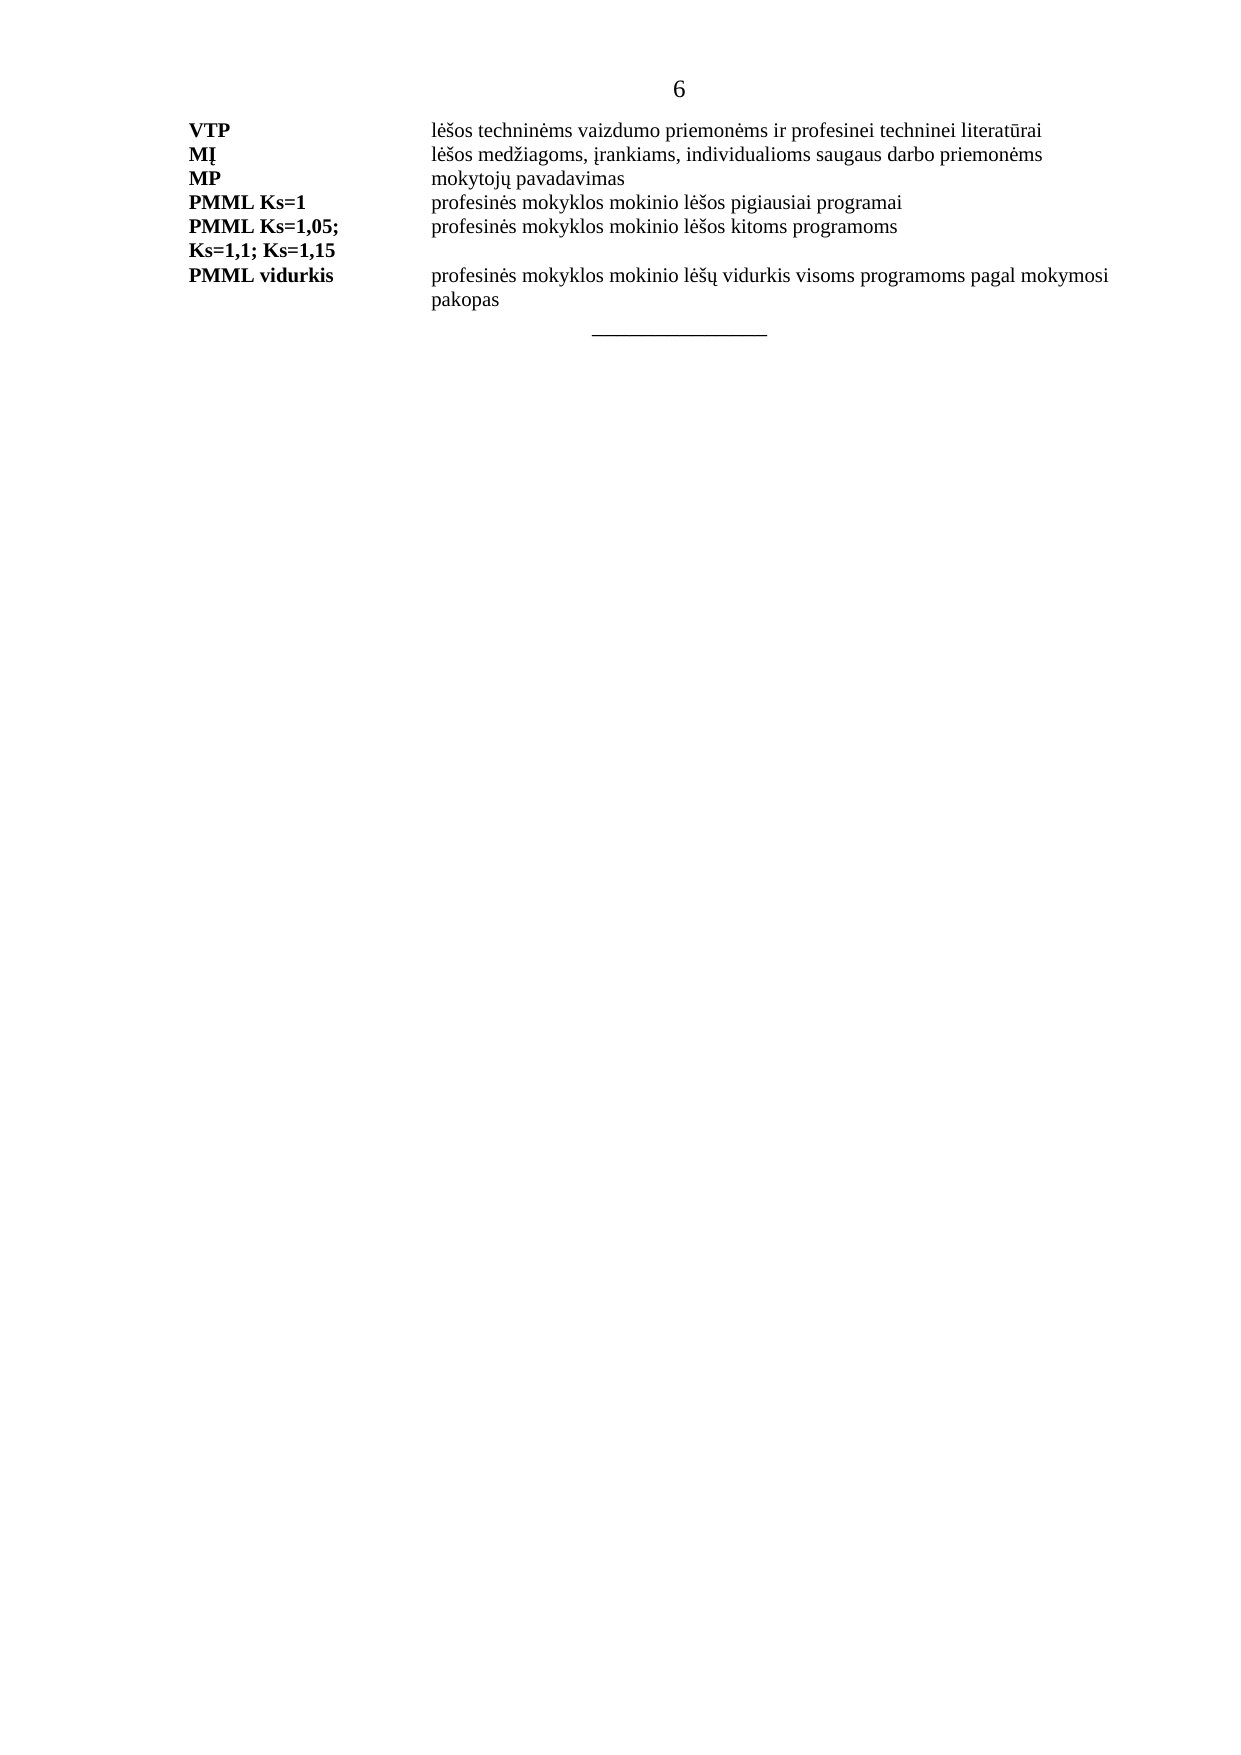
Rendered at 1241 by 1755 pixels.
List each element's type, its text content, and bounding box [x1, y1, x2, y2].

table_cell profesinės mokyklos mokinio lėšos kitoms programoms [420, 214, 1181, 262]
table_cell profesinės mokyklos mokinio lėšos pigiausiai programai [420, 190, 1181, 214]
table_cell MP [177, 166, 420, 190]
table_cell MĮ [177, 142, 420, 166]
table_cell VTP [177, 118, 420, 142]
table_cell lėšos medžiagoms, įrankiams, individualioms saugaus darbo priemonėms [420, 142, 1181, 166]
table_cell profesinės mokyklos mokinio lėšų vidurkis visoms programoms pagal mokymosi pakopas [420, 263, 1181, 311]
table_cell lėšos techninėms vaizdumo priemonėms ir profesinei techninei literatūrai [420, 118, 1181, 142]
table_cell PMML Ks=1,05; Ks=1,1; Ks=1,15 [177, 214, 420, 262]
table_cell PMML vidurkis [177, 263, 420, 311]
text ______________ [177, 311, 1181, 339]
table_cell PMML Ks=1 [177, 190, 420, 214]
table_cell mokytojų pavadavimas [420, 166, 1181, 190]
